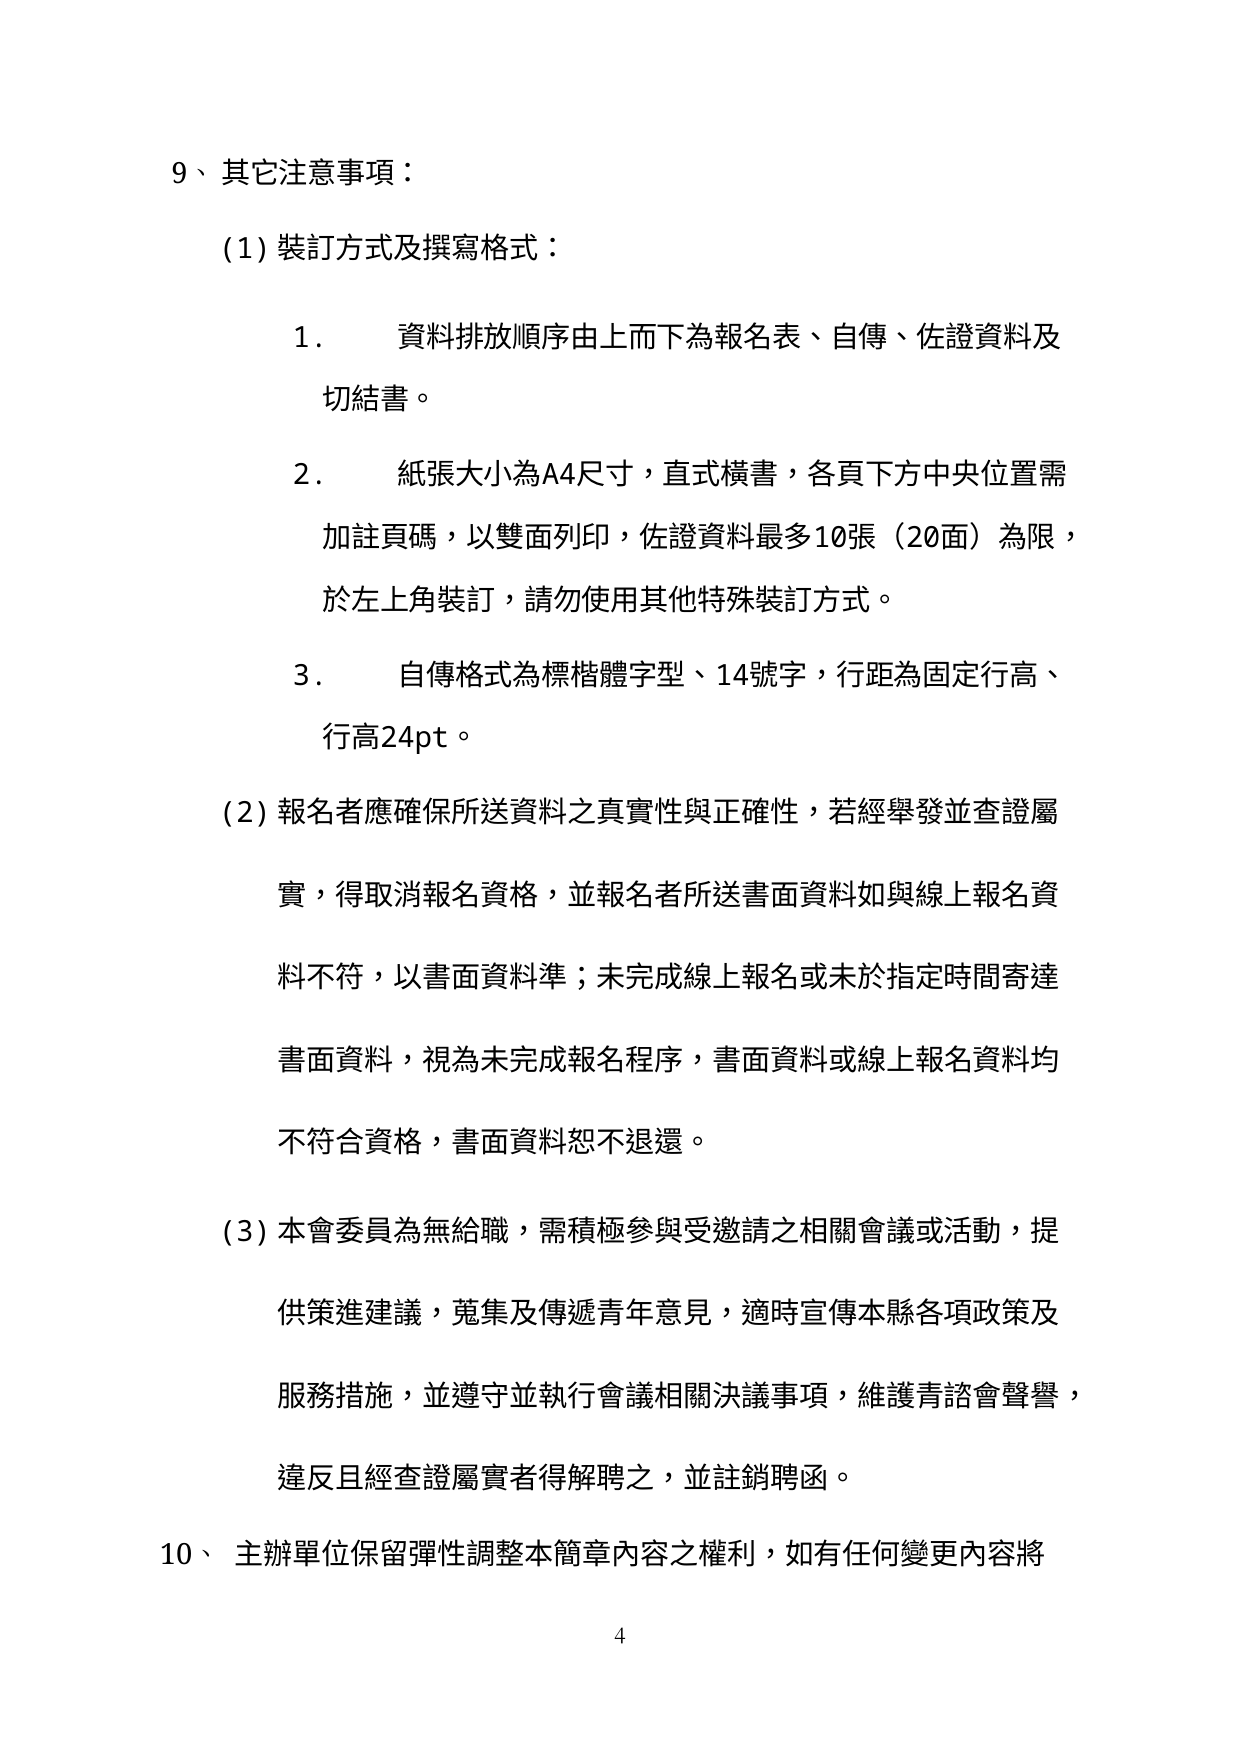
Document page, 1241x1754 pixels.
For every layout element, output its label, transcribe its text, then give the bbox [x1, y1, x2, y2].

list 報名者應確保所送資料之真實性與正確性，若經舉發並查證屬實，得取消報名資格，並報名者所送書面資料如與線上報名資料不符，以書面資料準；未完成線上報名或未於指定時間寄達書面資料，視為未完成報名程序，書面資料或線上報名資料均不符合資格，書面資料恕不退還。 [218, 768, 1068, 1161]
list 自傳格式為標楷體字型、14號字，行距為固定行高、行高24pt。 [292, 631, 1081, 756]
list 本會委員為無給職，需積極參與受邀請之相關會議或活動，提供策進建議，蒐集及傳遞青年意見，適時宣傳本縣各項政策及服務措施，並遵守並執行會議相關決議事項，維護青諮會聲譽，違反且經查證屬實者得解聘之，並註銷聘函。 [218, 1187, 1068, 1497]
list 紙張大小為A4尺寸，直式橫書，各頁下方中央位置需加註頁碼，以雙面列印，佐證資料最多10張（20面）為限，於左上角裝訂，請勿使用其他特殊裝訂方式。 [292, 431, 1081, 618]
list 裝訂方式及撰寫格式： [218, 204, 1068, 267]
list 其它注意事項： [171, 129, 1081, 192]
list 主辦單位保留彈性調整本簡章內容之權利，如有任何變更內容將 [159, 1510, 1068, 1573]
list 資料排放順序由上而下為報名表、自傳、佐證資料及切結書。 [292, 293, 1081, 418]
